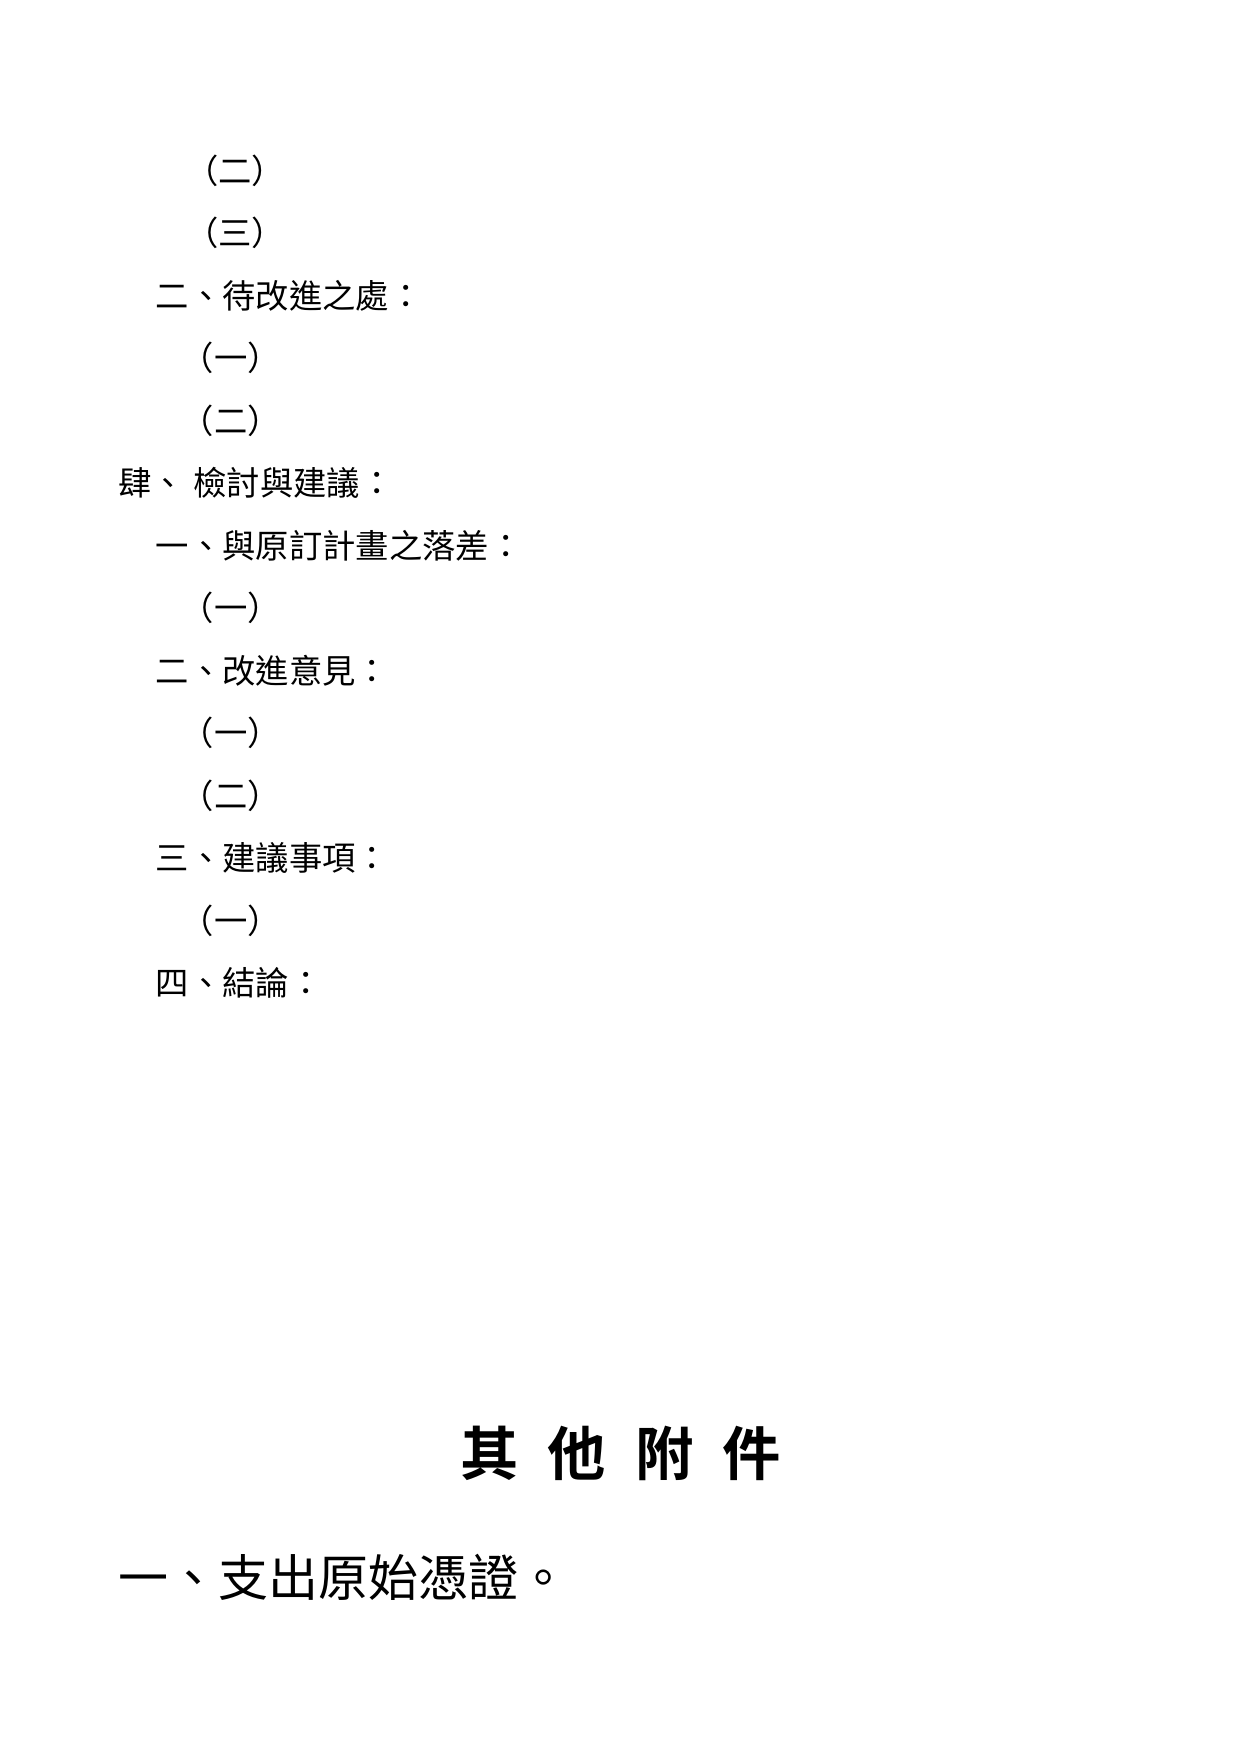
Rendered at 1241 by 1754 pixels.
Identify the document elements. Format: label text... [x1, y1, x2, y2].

text 三、建議事項： [156, 814, 1122, 877]
text （一） [156, 314, 1122, 377]
text 四、結論： [156, 939, 1122, 1002]
list 檢討與建議： [118, 439, 1122, 502]
text （二） [118, 127, 1122, 189]
text （三） [118, 189, 1122, 252]
text 其 他 附 件 [118, 1377, 1122, 1502]
text （一） [156, 564, 1122, 627]
text （一） [156, 689, 1122, 752]
text （二） [156, 377, 1122, 439]
text 二、改進意見： [156, 627, 1122, 689]
text （一） [181, 877, 1122, 939]
text （二） [156, 752, 1122, 814]
text 一、與原訂計畫之落差： [156, 502, 1122, 564]
text 一、支出原始憑證。 [118, 1502, 1122, 1627]
text 二、待改進之處： [156, 252, 1122, 314]
